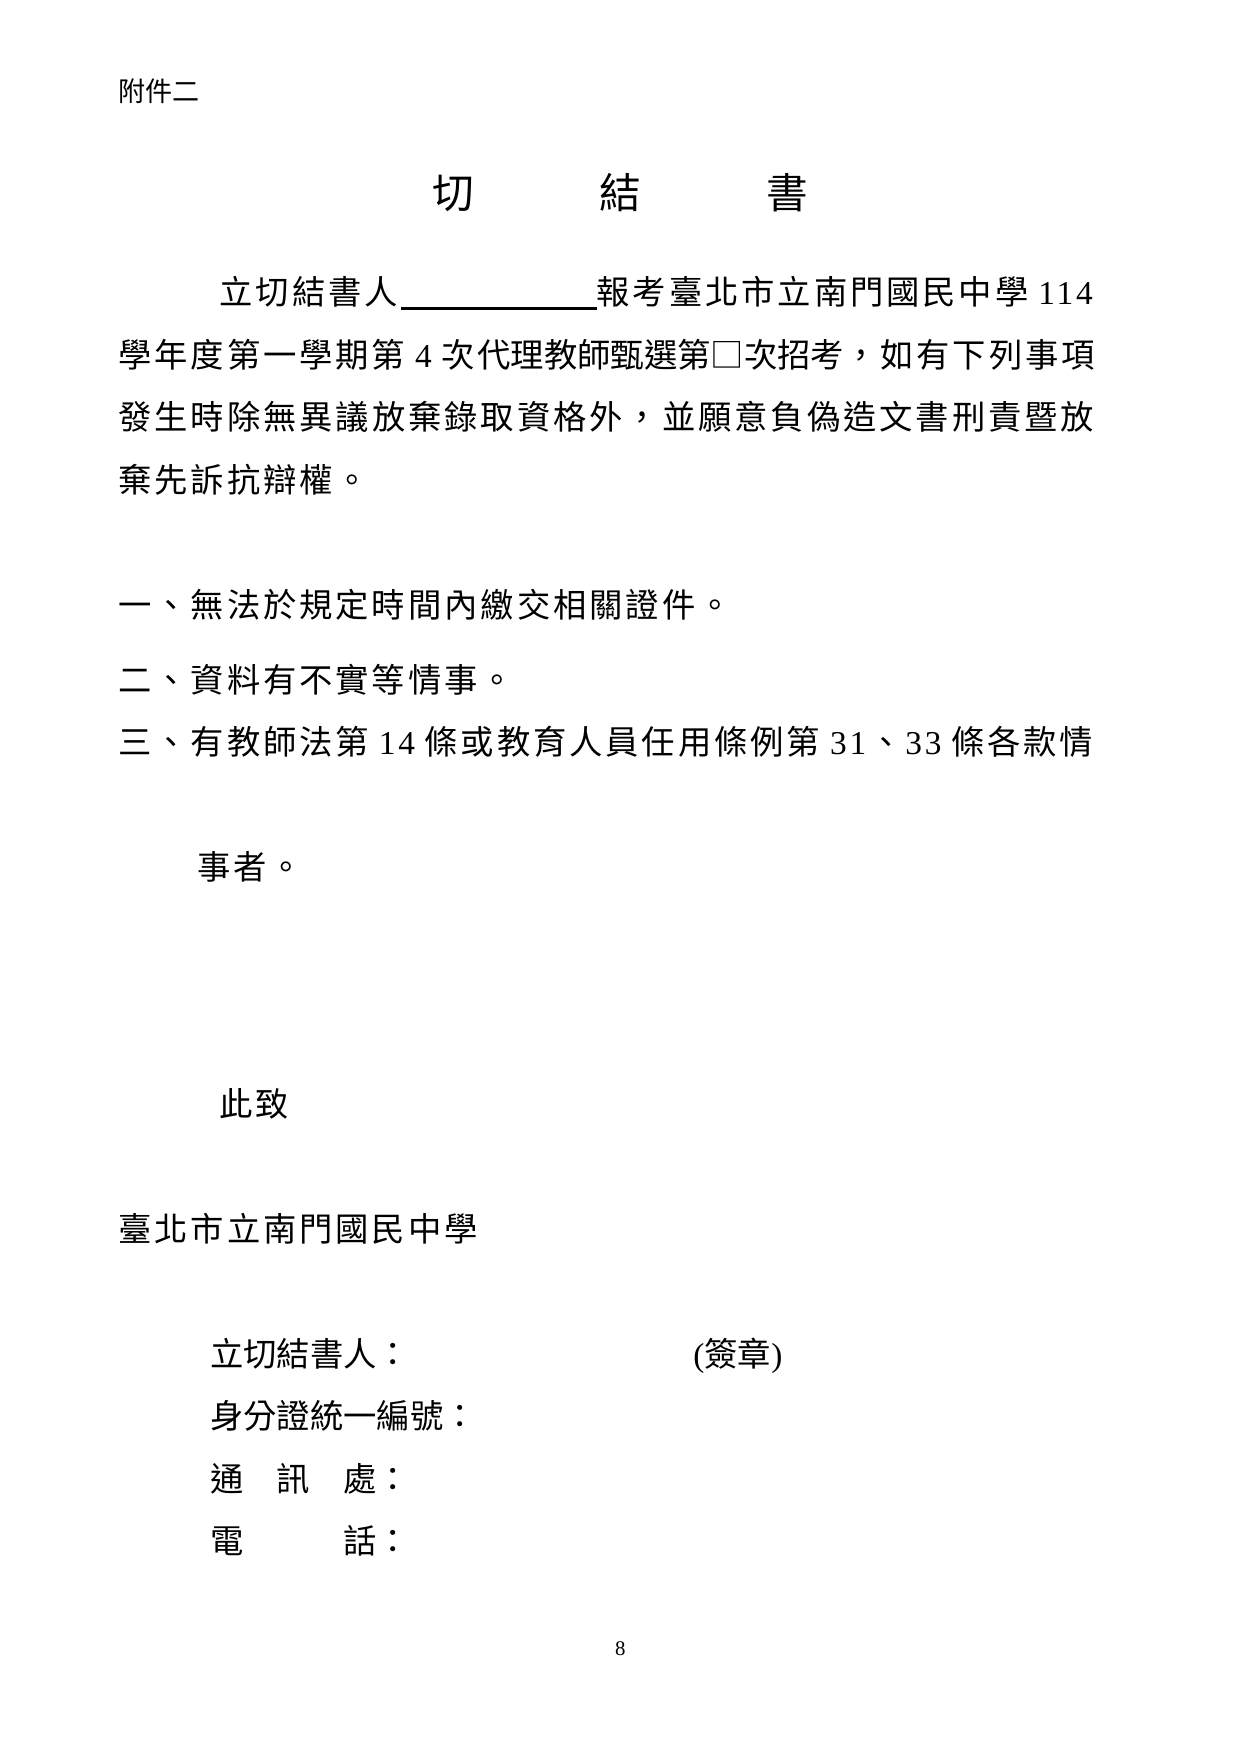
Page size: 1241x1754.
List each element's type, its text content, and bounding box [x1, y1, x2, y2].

text 此致 [118, 1060, 1122, 1122]
text 立切結書人 報考臺北市立南門國民中學114學年度第一學期第4次代理教師甄選第□次招考，如有下列事項發生時除無異議放棄錄取資格外，並願意負偽造文書刑責暨放棄先訴抗辯權。 [118, 248, 1122, 498]
text 三、有教師法第14條或教育人員任用條例第31、33條各款情事者。 [118, 698, 1122, 886]
text 切 結 書 [118, 148, 1122, 211]
text 身分證統一編號： [118, 1372, 1122, 1435]
text 通 訊 處： [118, 1435, 1122, 1497]
text 臺北市立南門國民中學 [118, 1185, 1122, 1247]
text 立切結書人： (簽章) [118, 1310, 1122, 1372]
text 二、資料有不實等情事。 [118, 636, 1109, 698]
text 附件二 [118, 48, 1122, 111]
text 一、無法於規定時間內繳交相關證件。 [118, 561, 1122, 623]
text 電 話： [118, 1497, 1122, 1560]
